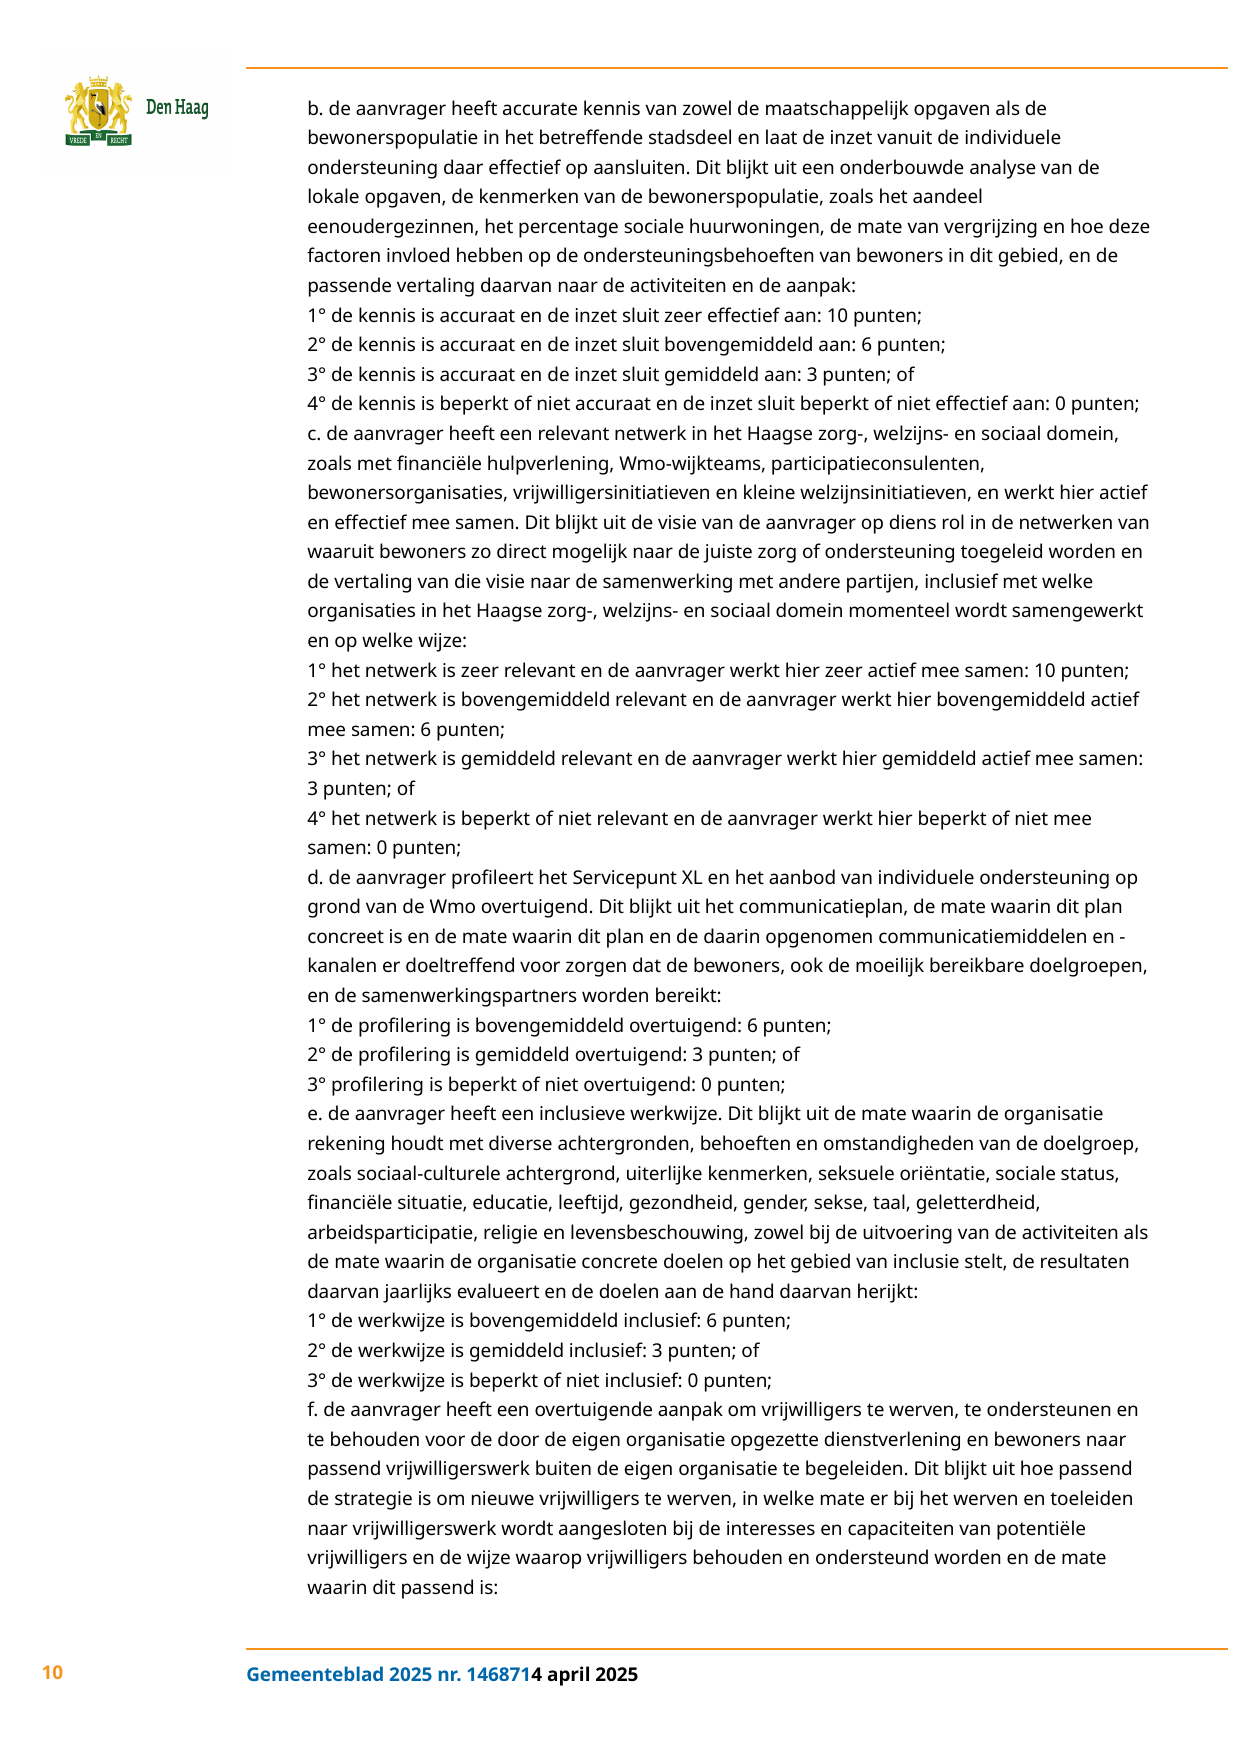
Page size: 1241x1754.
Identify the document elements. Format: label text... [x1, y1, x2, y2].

list f. de aanvrager heeft een overtuigende aanpak om vrijwilligers te werven, te ondersteunen en te behouden voor de door de eigen organisatie opgezette dienstverlening en bewoners naar passend vrijwilligerswerk buiten de eigen organisatie te begeleiden. Dit blijkt uit hoe passend de strategie is om nieuwe vrijwilligers te werven, in welke mate er bij het werven en toeleiden naar vrijwilligerswerk wordt aangesloten bij de interesses en capaciteiten van potentiële vrijwilligers en de wijze waarop vrijwilligers behouden en ondersteund worden en de mate waarin dit passend is: [248, 1396, 1152, 1600]
list d. de aanvrager profileert het Servicepunt XL en het aanbod van individuele ondersteuning op grond van de Wmo overtuigend. Dit blijkt uit het communicatieplan, de mate waarin dit plan concreet is en de mate waarin dit plan en de daarin opgenomen communicatiemiddelen en -kanalen er doeltreffend voor zorgen dat de bewoners, ook de moeilijk bereikbare doelgroepen, en de samenwerkingspartners worden bereikt: [248, 864, 1152, 1008]
list 2° de werkwijze is gemiddeld inclusief: 3 punten; of [248, 1337, 1152, 1363]
list 3° de werkwijze is beperkt of niet inclusief: 0 punten; [248, 1367, 1152, 1393]
list 1° het netwerk is zeer relevant en de aanvrager werkt hier zeer actief mee samen: 10 punten; [248, 657, 1152, 683]
list 2° het netwerk is bovengemiddeld relevant en de aanvrager werkt hier bovengemiddeld actief mee samen: 6 punten; [248, 686, 1152, 742]
list 2° de profilering is gemiddeld overtuigend: 3 punten; of [248, 1041, 1152, 1067]
list 2° de kennis is accuraat en de inzet sluit bovengemiddeld aan: 6 punten; [248, 331, 1152, 357]
list c. de aanvrager heeft een relevant netwerk in het Haagse zorg-, welzijns- en sociaal domein, zoals met financiële hulpverlening, Wmo-wijkteams, participatieconsulenten, bewonersorganisaties, vrijwilligersinitiatieven en kleine welzijnsinitiatieven, en werkt hier actief en effectief mee samen. Dit blijkt uit de visie van de aanvrager op diens rol in de netwerken van waaruit bewoners zo direct mogelijk naar de juiste zorg of ondersteuning toegeleid worden en de vertaling van die visie naar de samenwerking met andere partijen, inclusief met welke organisaties in het Haagse zorg-, welzijns- en sociaal domein momenteel wordt samengewerkt en op welke wijze: [248, 420, 1152, 653]
list 3° het netwerk is gemiddeld relevant en de aanvrager werkt hier gemiddeld actief mee samen: 3 punten; of [248, 746, 1152, 801]
list 3° profilering is beperkt of niet overtuigend: 0 punten; [248, 1071, 1152, 1097]
list e. de aanvrager heeft een inclusieve werkwijze. Dit blijkt uit de mate waarin de organisatie rekening houdt met diverse achtergronden, behoeften en omstandigheden van de doelgroep, zoals sociaal-culturele achtergrond, uiterlijke kenmerken, seksuele oriëntatie, sociale status, financiële situatie, educatie, leeftijd, gezondheid, gender, sekse, taal, geletterdheid, arbeidsparticipatie, religie en levensbeschouwing, zowel bij de uitvoering van de activiteiten als de mate waarin de organisatie concrete doelen op het gebied van inclusie stelt, de resultaten daarvan jaarlijks evalueert en de doelen aan de hand daarvan herijkt: [248, 1101, 1152, 1304]
list 4° het netwerk is beperkt of niet relevant en de aanvrager werkt hier beperkt of niet mee samen: 0 punten; [248, 805, 1152, 860]
picture [41, 47, 231, 172]
list b. de aanvrager heeft accurate kennis van zowel de maatschappelijk opgaven als de bewonerspopulatie in het betreffende stadsdeel en laat de inzet vanuit de individuele ondersteuning daar effectief op aansluiten. Dit blijkt uit een onderbouwde analyse van de lokale opgaven, de kenmerken van de bewonerspopulatie, zoals het aandeel eenoudergezinnen, het percentage sociale huurwoningen, de mate van vergrijzing en hoe deze factoren invloed hebben op de ondersteuningsbehoeften van bewoners in dit gebied, en de passende vertaling daarvan naar de activiteiten en de aanpak: [248, 95, 1152, 298]
list 1° de kennis is accuraat en de inzet sluit zeer effectief aan: 10 punten; [248, 302, 1152, 328]
list 4° de kennis is beperkt of niet accuraat en de inzet sluit beperkt of niet effectief aan: 0 punten; [248, 391, 1152, 416]
list 1° de profilering is bovengemiddeld overtuigend: 6 punten; [248, 1012, 1152, 1038]
list 3° de kennis is accuraat en de inzet sluit gemiddeld aan: 3 punten; of [248, 361, 1152, 387]
list 1° de werkwijze is bovengemiddeld inclusief: 6 punten; [248, 1308, 1152, 1333]
